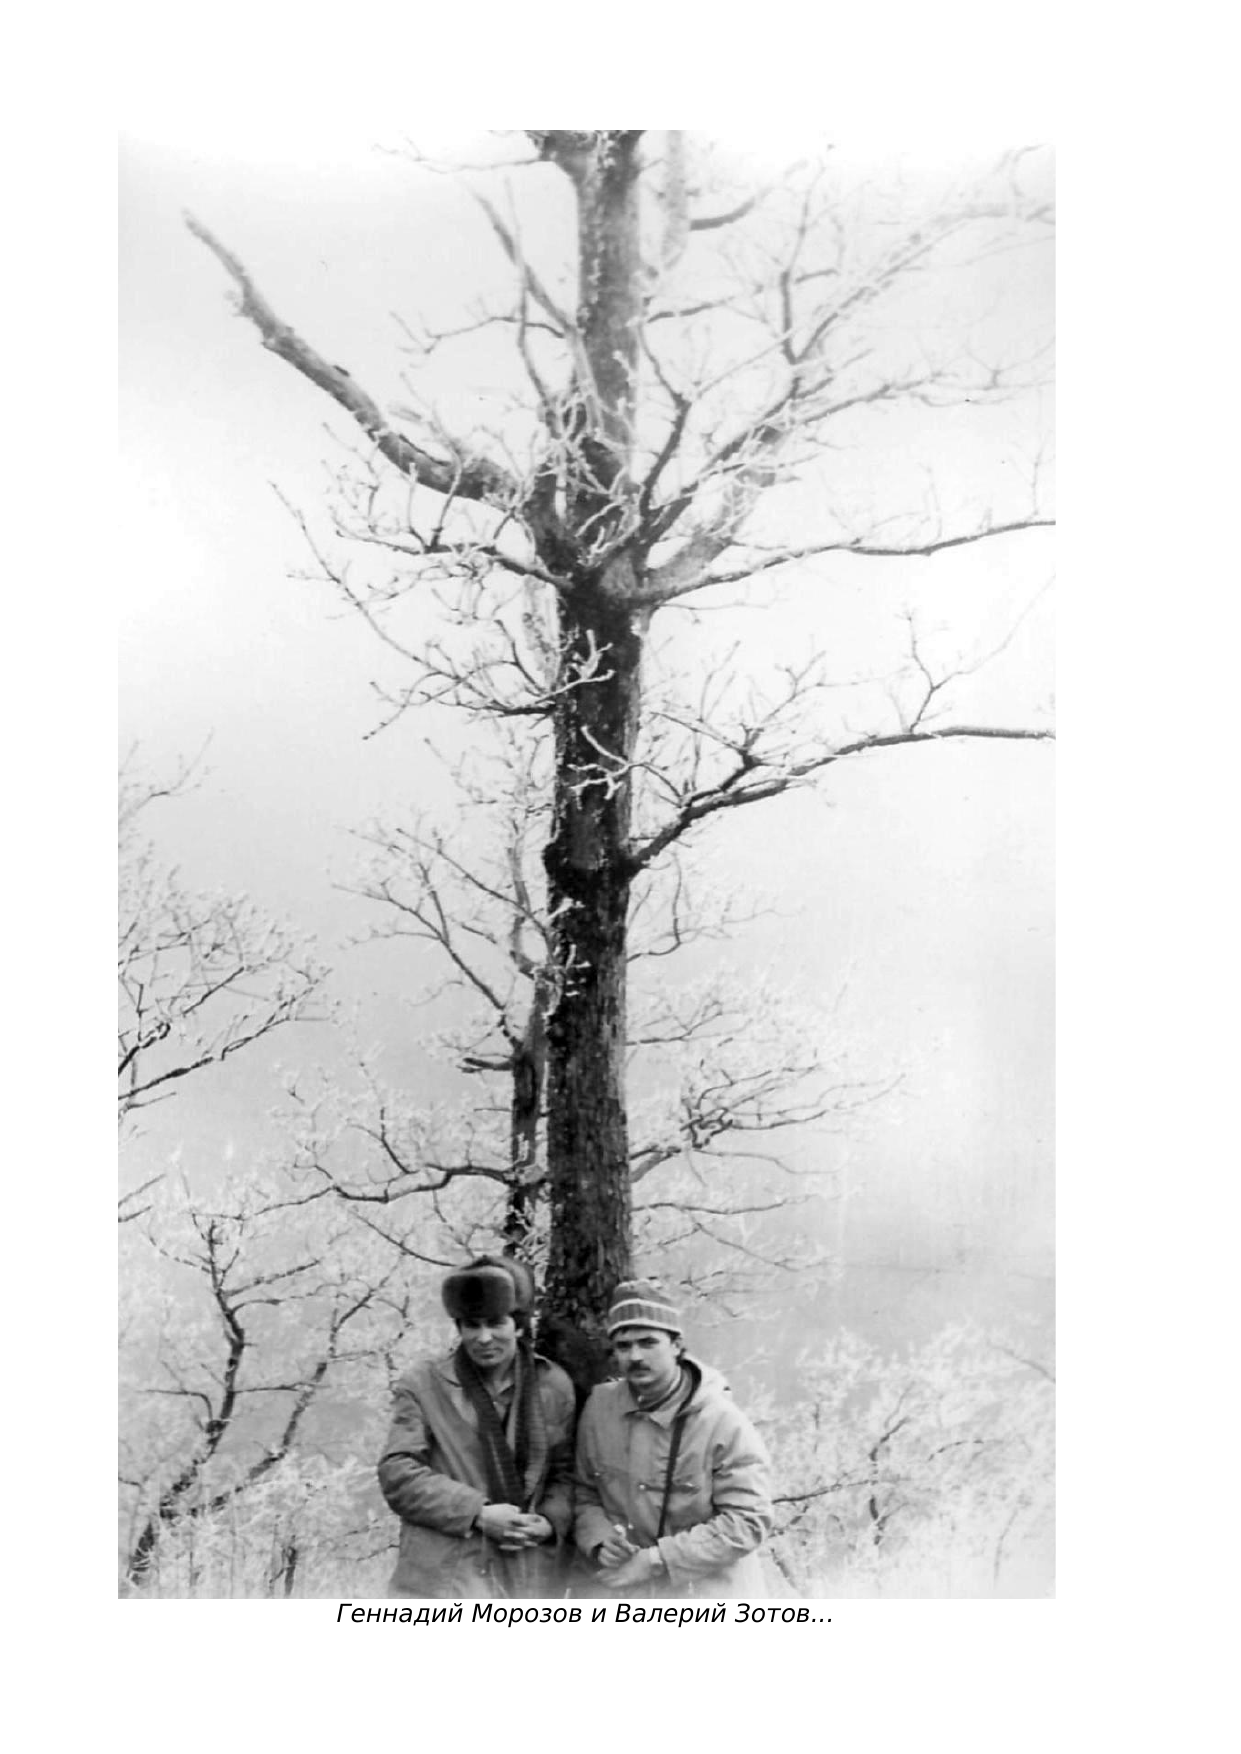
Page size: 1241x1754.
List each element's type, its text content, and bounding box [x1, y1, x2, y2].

text Геннадий Морозов и Валерий Зотов... [118, 1599, 1056, 1628]
picture [118, 130, 1056, 1599]
